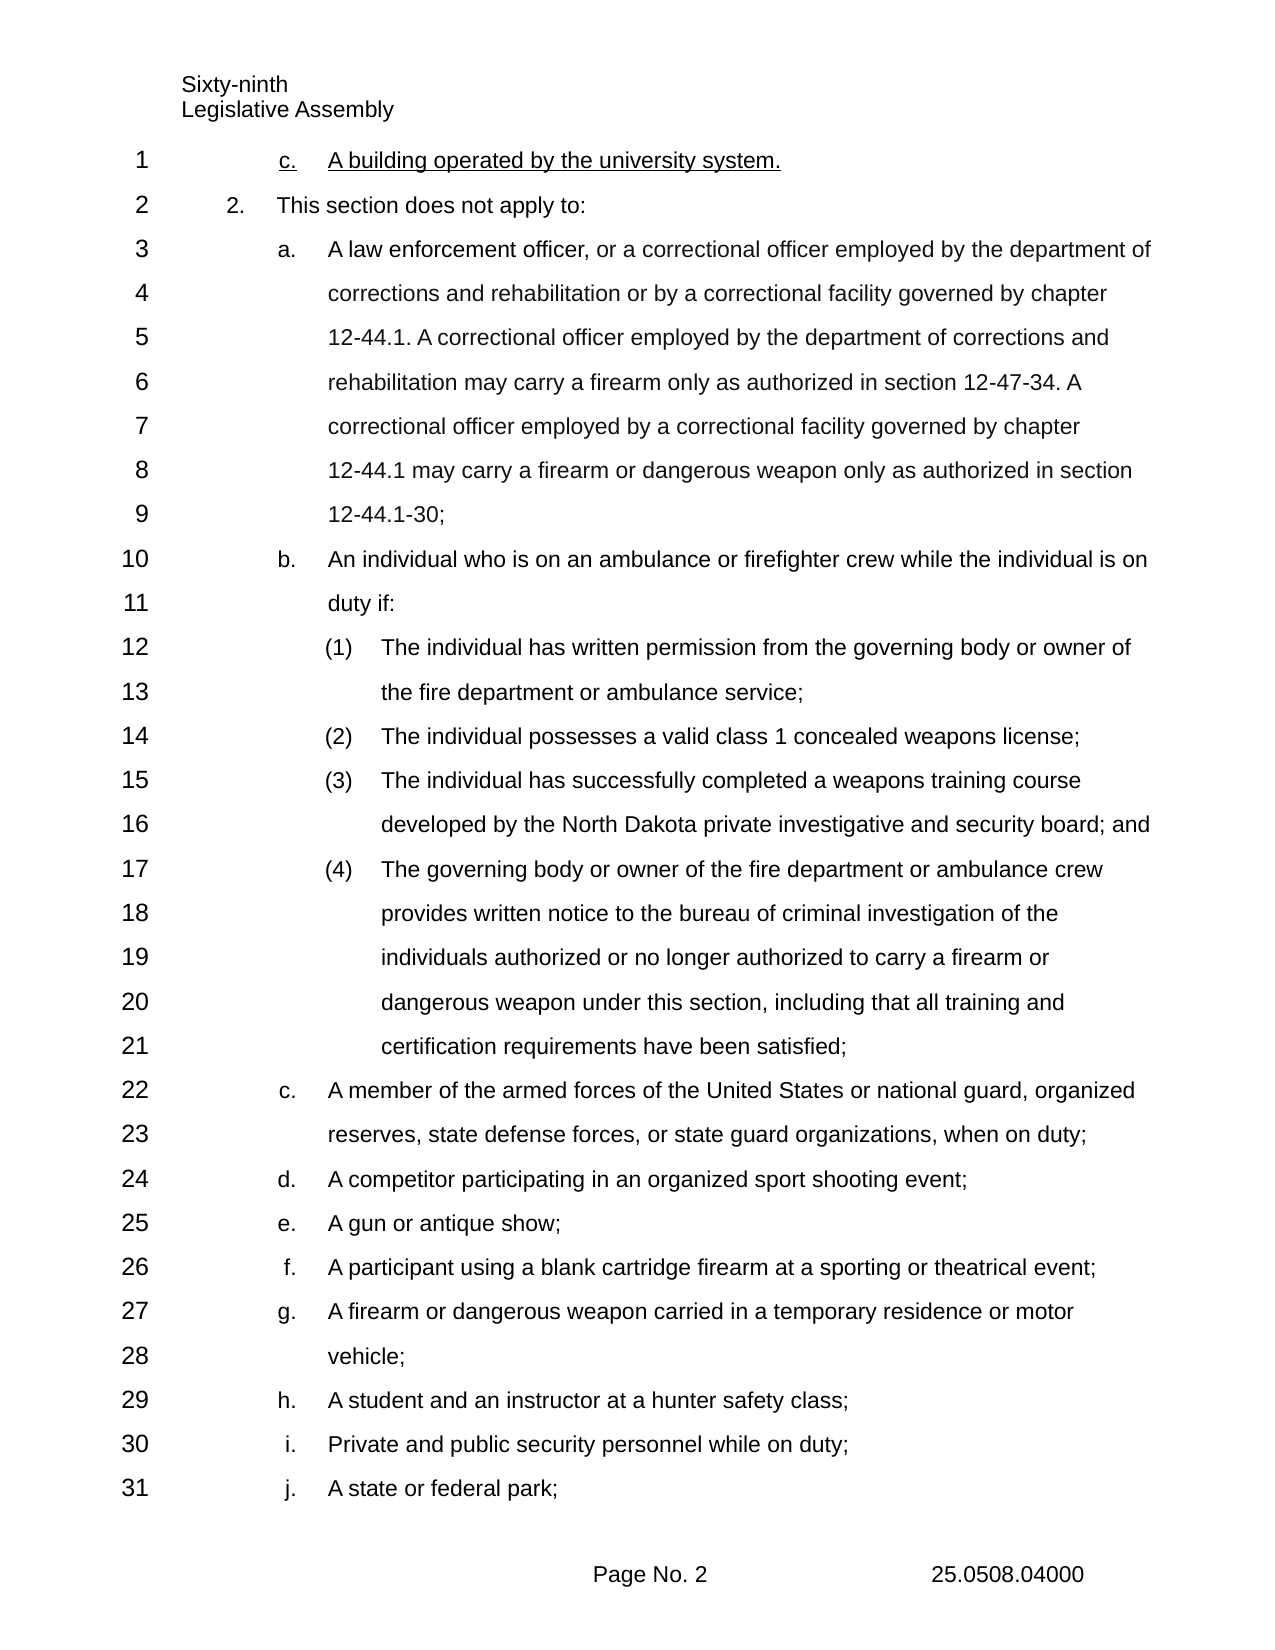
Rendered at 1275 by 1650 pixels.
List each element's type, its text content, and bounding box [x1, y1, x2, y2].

text h. A student and an instructor at a hunter safety class; [181, 1373, 1154, 1417]
text (3) The individual has successfully completed a weapons training course developed by the North Dakota private investigative and security board; and [181, 753, 1154, 842]
text b. An individual who is on an ambulance or firefighter crew while the individual is on duty if: [181, 532, 1154, 620]
text j. A state or federal park; [181, 1461, 1154, 1506]
text (2) The individual possesses a valid class 1 concealed weapons license; [181, 709, 1154, 753]
text 2. This section does not apply to: [181, 178, 1154, 222]
text d. A competitor participating in an organized sport shooting event; [181, 1152, 1154, 1196]
text c. A member of the armed forces of the United States or national guard, organized reserves, state defense forces, or state guard organizations, when on duty; [181, 1063, 1154, 1152]
text i. Private and public security personnel while on duty; [181, 1417, 1154, 1461]
text c. A building operated by the university system. [181, 133, 1154, 178]
text (1) The individual has written permission from the governing body or owner of the fire department or ambulance service; [181, 620, 1154, 709]
text e. A gun or antique show; [181, 1196, 1154, 1240]
text f. A participant using a blank cartridge firearm at a sporting or theatrical event; [181, 1240, 1154, 1284]
text (4) The governing body or owner of the fire department or ambulance crew provides written notice to the bureau of criminal investigation of the individuals authorized or no longer authorized to carry a firearm or dangerous weapon under this section, including that all training and certification requirements have been satisfied; [181, 842, 1154, 1063]
text g. A firearm or dangerous weapon carried in a temporary residence or motor vehicle; [181, 1284, 1154, 1373]
text a. A law enforcement officer, or a correctional officer employed by the department of corrections and rehabilitation or by a correctional facility governed by chapter 12‑44.1. A correctional officer employed by the department of corrections and rehabilitation may carry a firearm only as authorized in section 12‑47‑34. A correctional officer employed by a correctional facility governed by chapter 12‑44.1 may carry a firearm or dangerous weapon only as authorized in section 12‑44.1‑30; [181, 222, 1154, 532]
